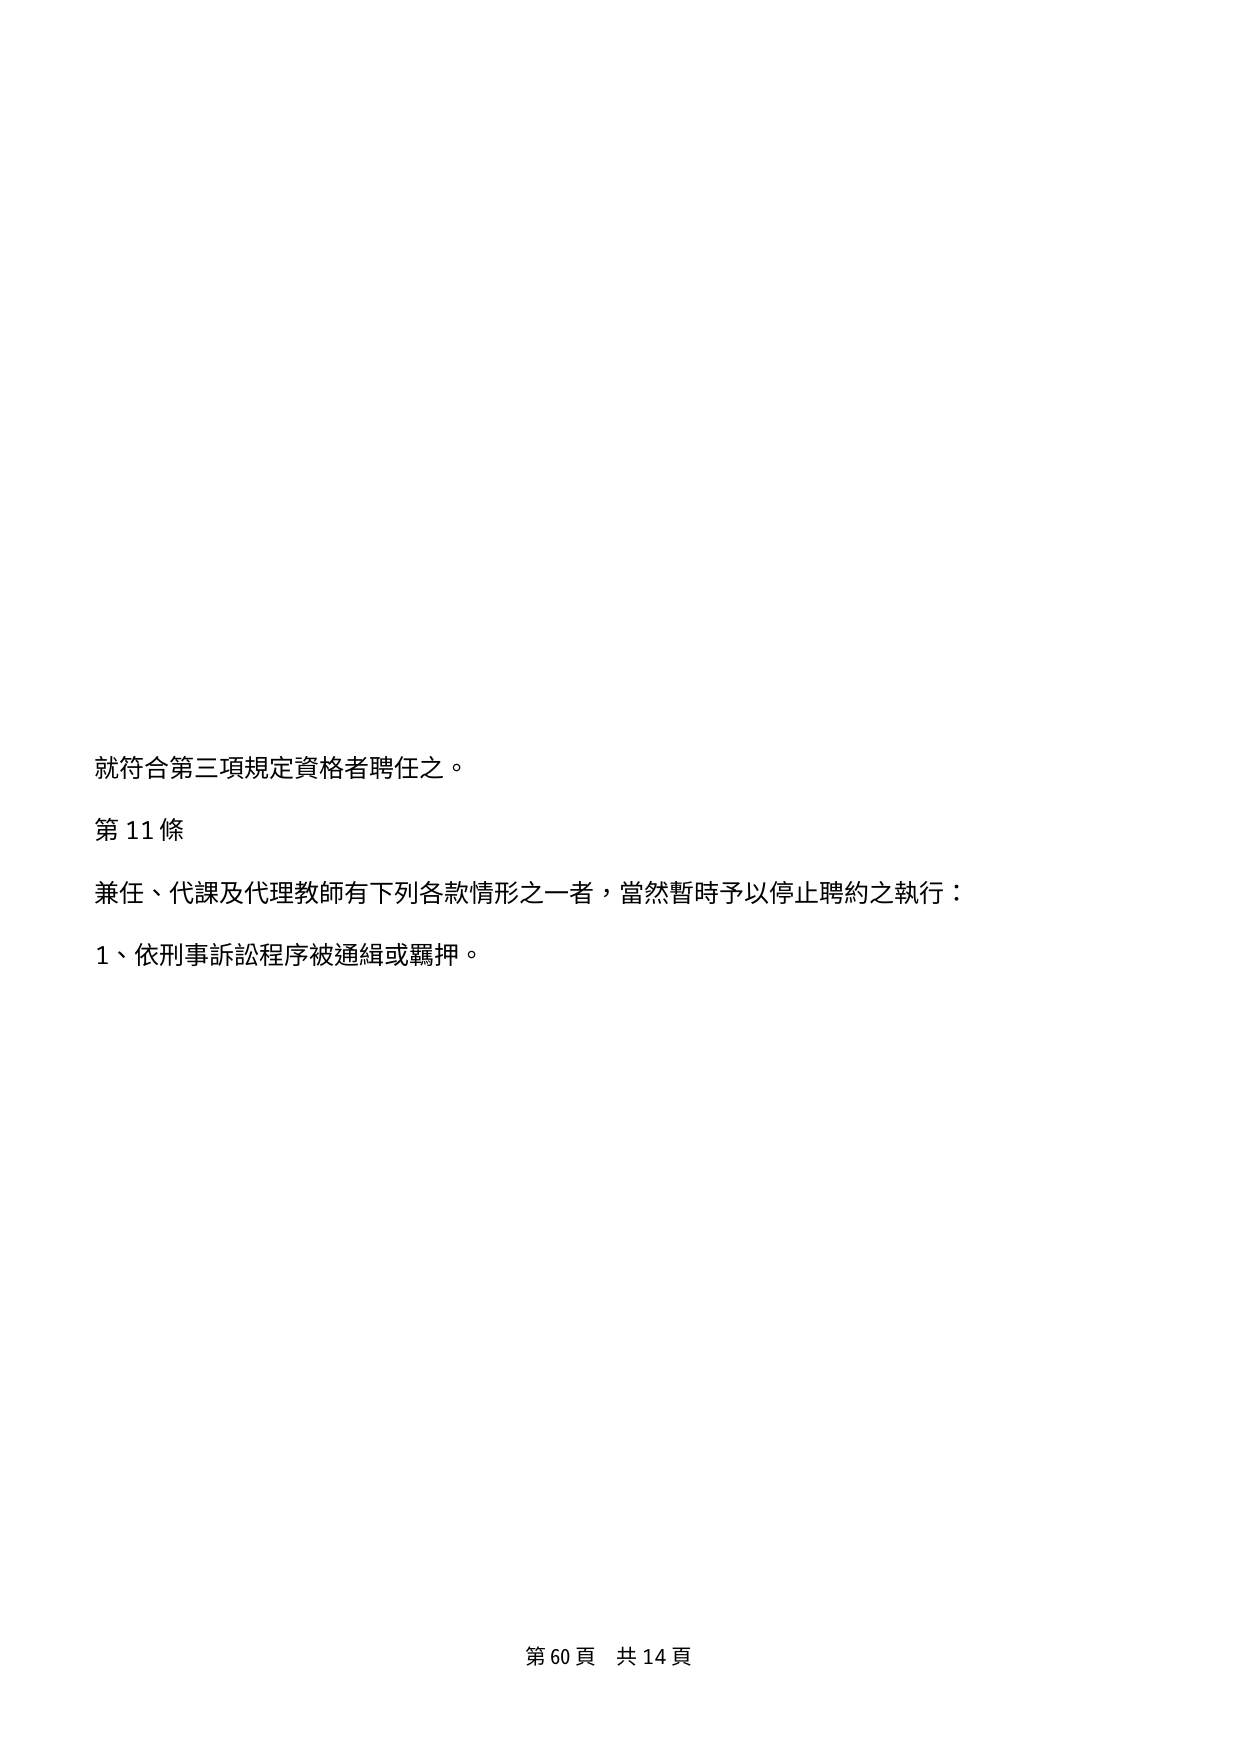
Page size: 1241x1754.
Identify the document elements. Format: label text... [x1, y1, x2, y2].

text 就符合第三項規定資格者聘任之。 [94, 725, 1122, 787]
text 兼任、代課及代理教師有下列各款情形之一者，當然暫時予以停止聘約之執行： [94, 850, 1122, 912]
list 依刑事訴訟程序被通緝或羈押。 [94, 912, 1122, 975]
text 第11條 [94, 787, 1122, 850]
